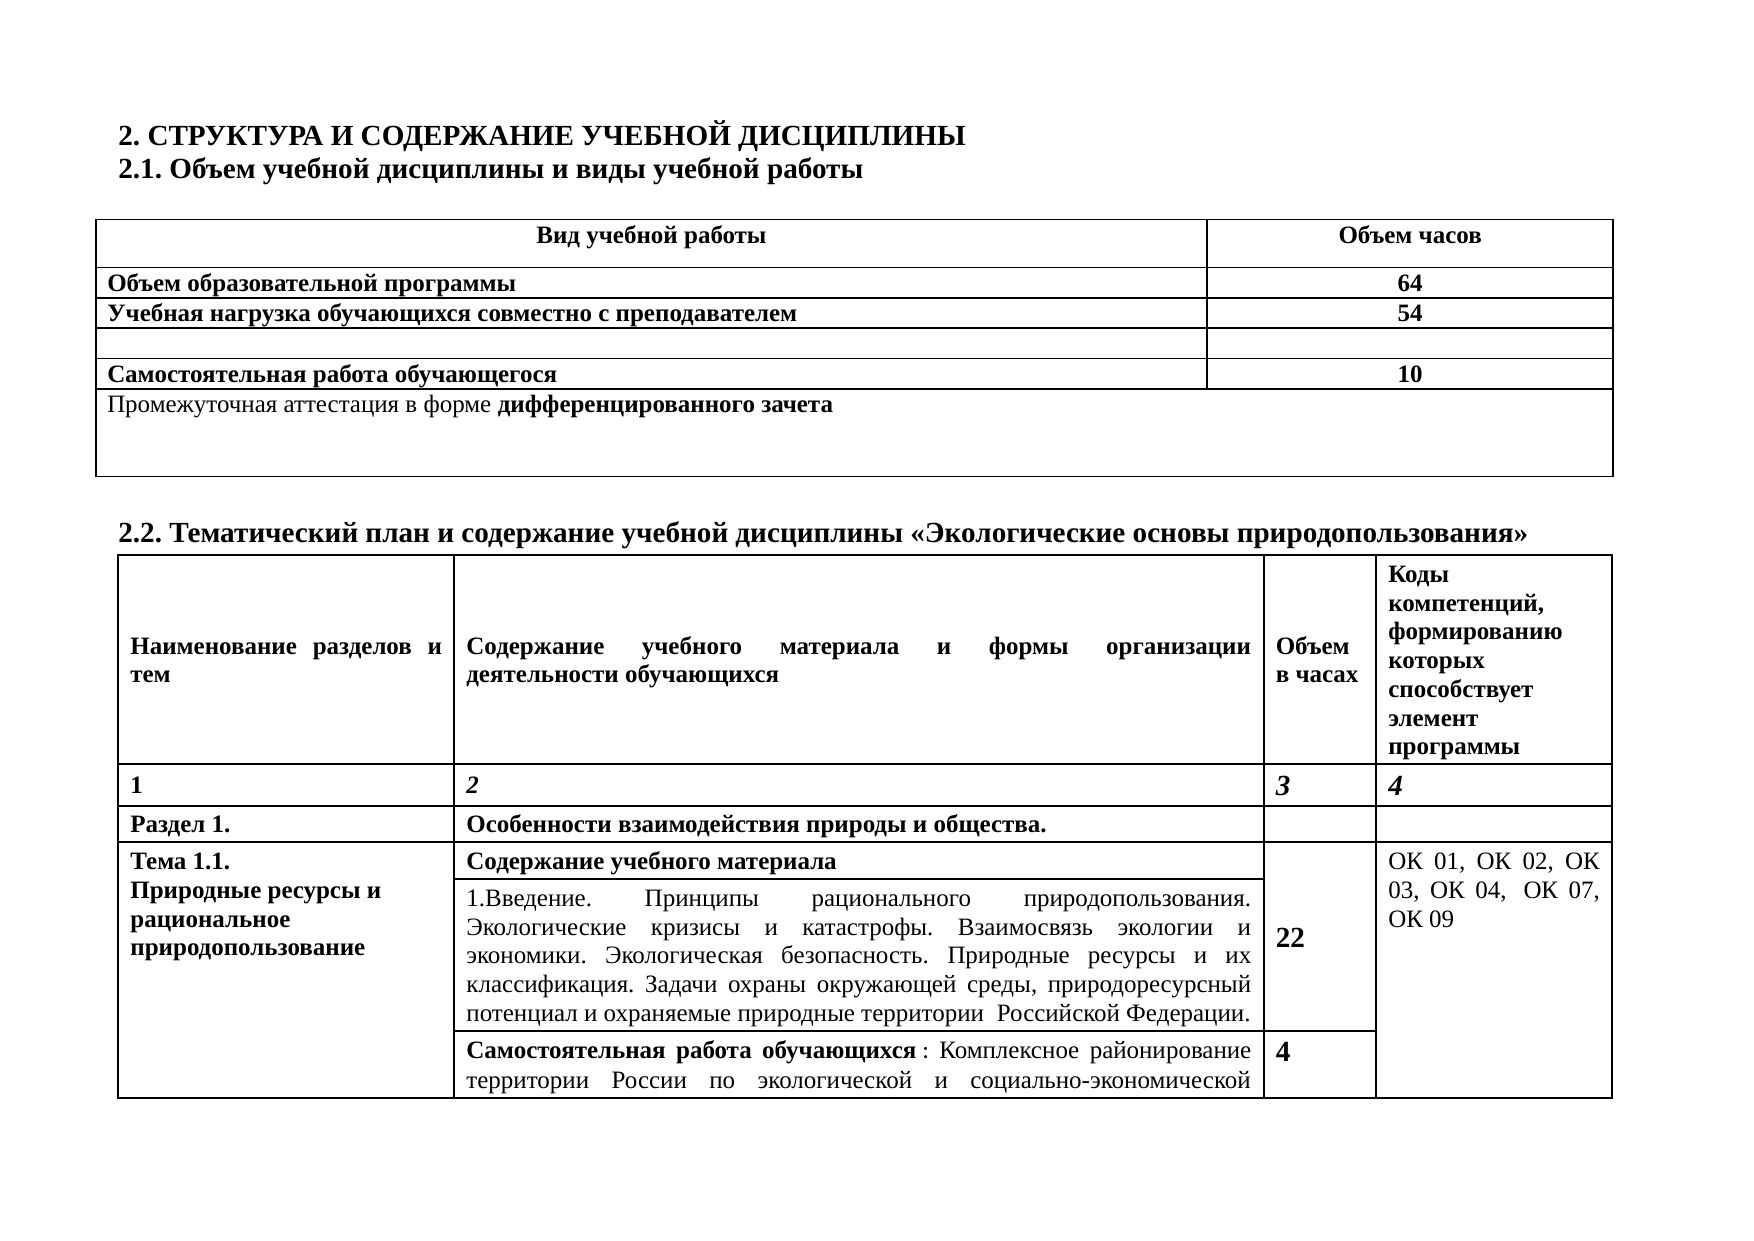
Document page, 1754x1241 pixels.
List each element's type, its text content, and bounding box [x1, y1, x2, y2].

table_cell Учебная нагрузка обучающихся совместно с преподавателем [97, 299, 1206, 327]
table_cell Самостоятельная работа обучающегося [97, 359, 1206, 388]
text 2.2. Тематический план и содержание учебной дисциплины «Экологические основы природопользования» [118, 516, 1636, 549]
text 2. СТРУКТУРА И СОДЕРЖАНИЕ УЧЕБНОЙ ДИСЦИПЛИНЫ [118, 118, 1636, 152]
table_cell [97, 329, 1206, 358]
table_cell 3 [1265, 765, 1375, 804]
table_cell 1 [119, 765, 453, 804]
table_header Объем в часах [1265, 556, 1375, 763]
table_cell Содержание учебного материала [455, 843, 1263, 878]
table_cell Самостоятельная работа обучающихся : Комплексное районирование территории России по экологической и социально-экономической [455, 1032, 1263, 1097]
table_cell Тема 1.1. Природные ресурсы и рациональное природопользование [119, 843, 453, 1097]
table_cell 4 [1265, 1032, 1375, 1097]
table_cell ОК 01, ОК 02, ОК 03, ОК 04, ОК 07, ОК 09 [1377, 843, 1611, 1097]
table_cell [1208, 329, 1612, 358]
table_cell 64 [1208, 268, 1612, 297]
table_header Вид учебной работы [97, 220, 1206, 267]
text 2.1. Объем учебной дисциплины и виды учебной работы [118, 152, 1636, 185]
table_cell 54 [1208, 299, 1612, 327]
table_header Наименование разделов и тем [119, 556, 453, 763]
table_cell Промежуточная аттестация в форме дифференцированного зачета [97, 390, 1612, 476]
table_header Содержание учебного материала и формы организации деятельности обучающихся [455, 556, 1263, 763]
table_cell 22 [1265, 843, 1375, 1029]
table_cell 1.Введение. Принципы рационального природопользования. Экологические кризисы и катастрофы. Взаимосвязь экологии и экономики. Экологическая безопасность. Природные ресурсы и их классификация. Задачи охраны окружающей среды, природоресурсный потенциал и охраняемые природные территории Российской Федерации. [455, 880, 1263, 1029]
table_header Коды компетенций, формированию которых способствует элемент программы [1377, 556, 1611, 763]
table_cell Раздел 1. [119, 807, 453, 841]
table_header Объем часов [1208, 220, 1612, 267]
table_cell 2 [455, 765, 1263, 804]
table_cell Особенности взаимодействия природы и общества. [455, 807, 1263, 841]
table_cell [1265, 807, 1375, 841]
table_cell Объем образовательной программы [97, 268, 1206, 297]
table_cell [1377, 807, 1611, 841]
table_cell 10 [1208, 359, 1612, 388]
table_cell 4 [1377, 765, 1611, 804]
